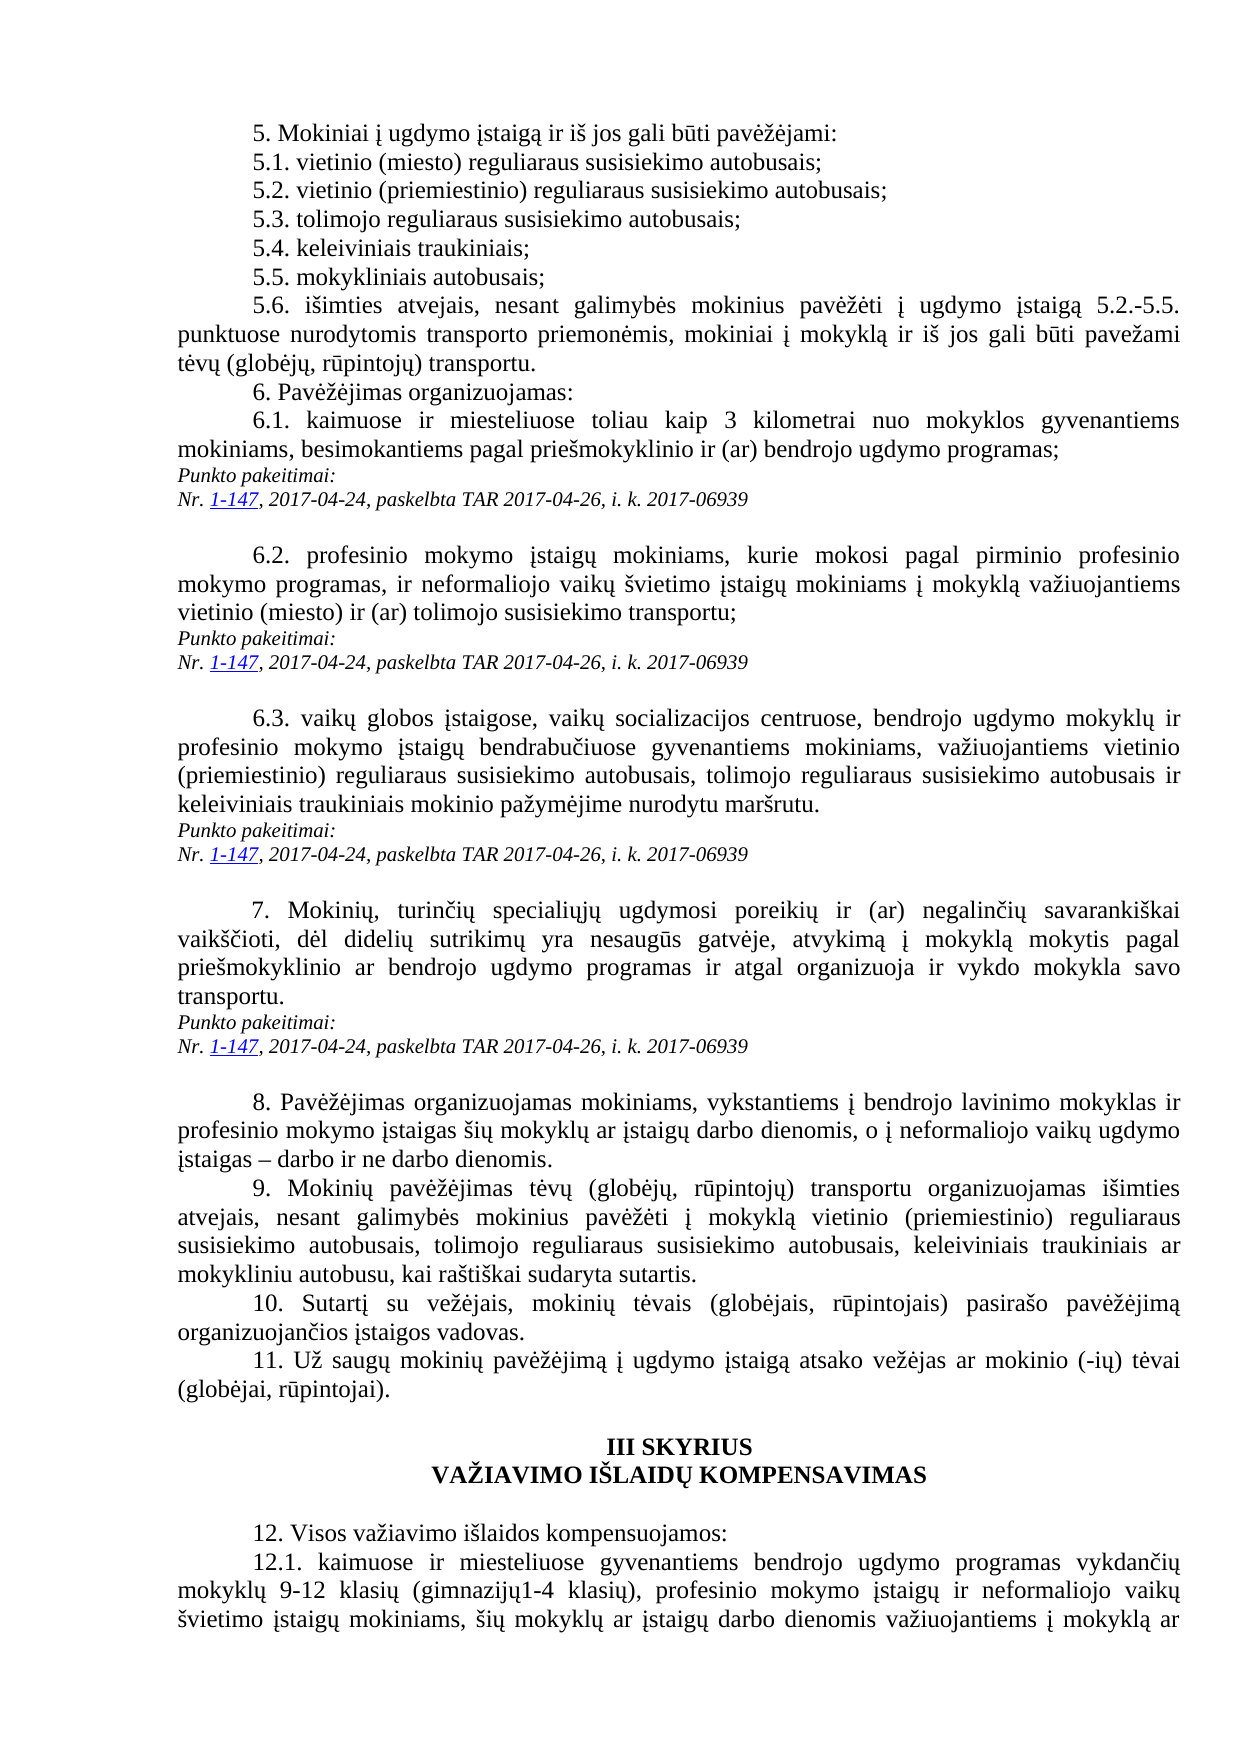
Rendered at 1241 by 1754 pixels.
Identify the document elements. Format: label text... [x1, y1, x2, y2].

text Punkto pakeitimai: [177, 818, 1181, 842]
text 5.1. vietinio (miesto) reguliaraus susisiekimo autobusais; [177, 147, 1181, 176]
text 12.1. kaimuose ir miesteliuose gyvenantiems bendrojo ugdymo programas vykdančių mokyklų 9-12 klasių (gimnazijų1-4 klasių), profesinio mokymo įstaigų ir neformaliojo vaikų švietimo įstaigų mokiniams, šių mokyklų ar įstaigų darbo dienomis važiuojantiems į mokyklą ar [177, 1547, 1181, 1633]
text 5.5. mokykliniais autobusais; [177, 262, 1181, 291]
text 6.1. kaimuose ir miesteliuose toliau kaip 3 kilometrai nuo mokyklos gyvenantiems mokiniams, besimokantiems pagal priešmokyklinio ir (ar) bendrojo ugdymo programas; [177, 406, 1181, 463]
text 6. Pavėžėjimas organizuojamas: [177, 377, 1181, 406]
text 6.3. vaikų globos įstaigose, vaikų socializacijos centruose, bendrojo ugdymo mokyklų ir profesinio mokymo įstaigų bendrabučiuose gyvenantiems mokiniams, važiuojantiems vietinio (priemiestinio) reguliaraus susisiekimo autobusais, tolimojo reguliaraus susisiekimo autobusais ir keleiviniais traukiniais mokinio pažymėjime nurodytu maršrutu. [177, 703, 1181, 818]
text Punkto pakeitimai: [177, 626, 1181, 650]
text Punkto pakeitimai: [177, 1010, 1181, 1034]
text 8. Pavėžėjimas organizuojamas mokiniams, vykstantiems į bendrojo lavinimo mokyklas ir profesinio mokymo įstaigas šių mokyklų ar įstaigų darbo dienomis, o į neformaliojo vaikų ugdymo įstaigas – darbo ir ne darbo dienomis. [177, 1087, 1181, 1173]
text 6.2. profesinio mokymo įstaigų mokiniams, kurie mokosi pagal pirminio profesinio mokymo programas, ir neformaliojo vaikų švietimo įstaigų mokiniams į mokyklą važiuojantiems vietinio (miesto) ir (ar) tolimojo susisiekimo transportu; [177, 540, 1181, 626]
text 11. Už saugų mokinių pavėžėjimą į ugdymo įstaigą atsako vežėjas ar mokinio (-ių) tėvai (globėjai, rūpintojai). [177, 1346, 1181, 1403]
text Nr. 1-147, 2017-04-24, paskelbta TAR 2017-04-26, i. k. 2017-06939 [177, 650, 1181, 674]
text 5.2. vietinio (priemiestinio) reguliaraus susisiekimo autobusais; [177, 176, 1181, 204]
text Nr. 1-147, 2017-04-24, paskelbta TAR 2017-04-26, i. k. 2017-06939 [177, 487, 1181, 511]
text Nr. 1-147, 2017-04-24, paskelbta TAR 2017-04-26, i. k. 2017-06939 [177, 1034, 1181, 1058]
text 5.6. išimties atvejais, nesant galimybės mokinius pavėžėti į ugdymo įstaigą 5.2.-5.5. punktuose nurodytomis transporto priemonėmis, mokiniai į mokyklą ir iš jos gali būti pavežami tėvų (globėjų, rūpintojų) transportu. [177, 291, 1181, 377]
text 9. Mokinių pavėžėjimas tėvų (globėjų, rūpintojų) transportu organizuojamas išimties atvejais, nesant galimybės mokinius pavėžėti į mokyklą vietinio (priemiestinio) reguliaraus susisiekimo autobusais, tolimojo reguliaraus susisiekimo autobusais, keleiviniais traukiniais ar mokykliniu autobusu, kai raštiškai sudaryta sutartis. [177, 1173, 1181, 1288]
text 5.3. tolimojo reguliaraus susisiekimo autobusais; [177, 204, 1181, 233]
text 5.4. keleiviniais traukiniais; [177, 233, 1181, 262]
text III SKYRIUS [177, 1432, 1181, 1461]
text Nr. 1-147, 2017-04-24, paskelbta TAR 2017-04-26, i. k. 2017-06939 [177, 842, 1181, 866]
text 5. Mokiniai į ugdymo įstaigą ir iš jos gali būti pavėžėjami: [177, 118, 1181, 147]
text VAŽIAVIMO IŠLAIDŲ KOMPENSAVIMAS [177, 1461, 1181, 1489]
text 7. Mokinių, turinčių specialiųjų ugdymosi poreikių ir (ar) negalinčių savarankiškai vaikščioti, dėl didelių sutrikimų yra nesaugūs gatvėje, atvykimą į mokyklą mokytis pagal priešmokyklinio ar bendrojo ugdymo programas ir atgal organizuoja ir vykdo mokykla savo transportu. [177, 895, 1181, 1010]
text Punkto pakeitimai: [177, 463, 1181, 487]
text 10. Sutartį su vežėjais, mokinių tėvais (globėjais, rūpintojais) pasirašo pavėžėjimą organizuojančios įstaigos vadovas. [177, 1288, 1181, 1346]
text 12. Visos važiavimo išlaidos kompensuojamos: [177, 1518, 1181, 1547]
